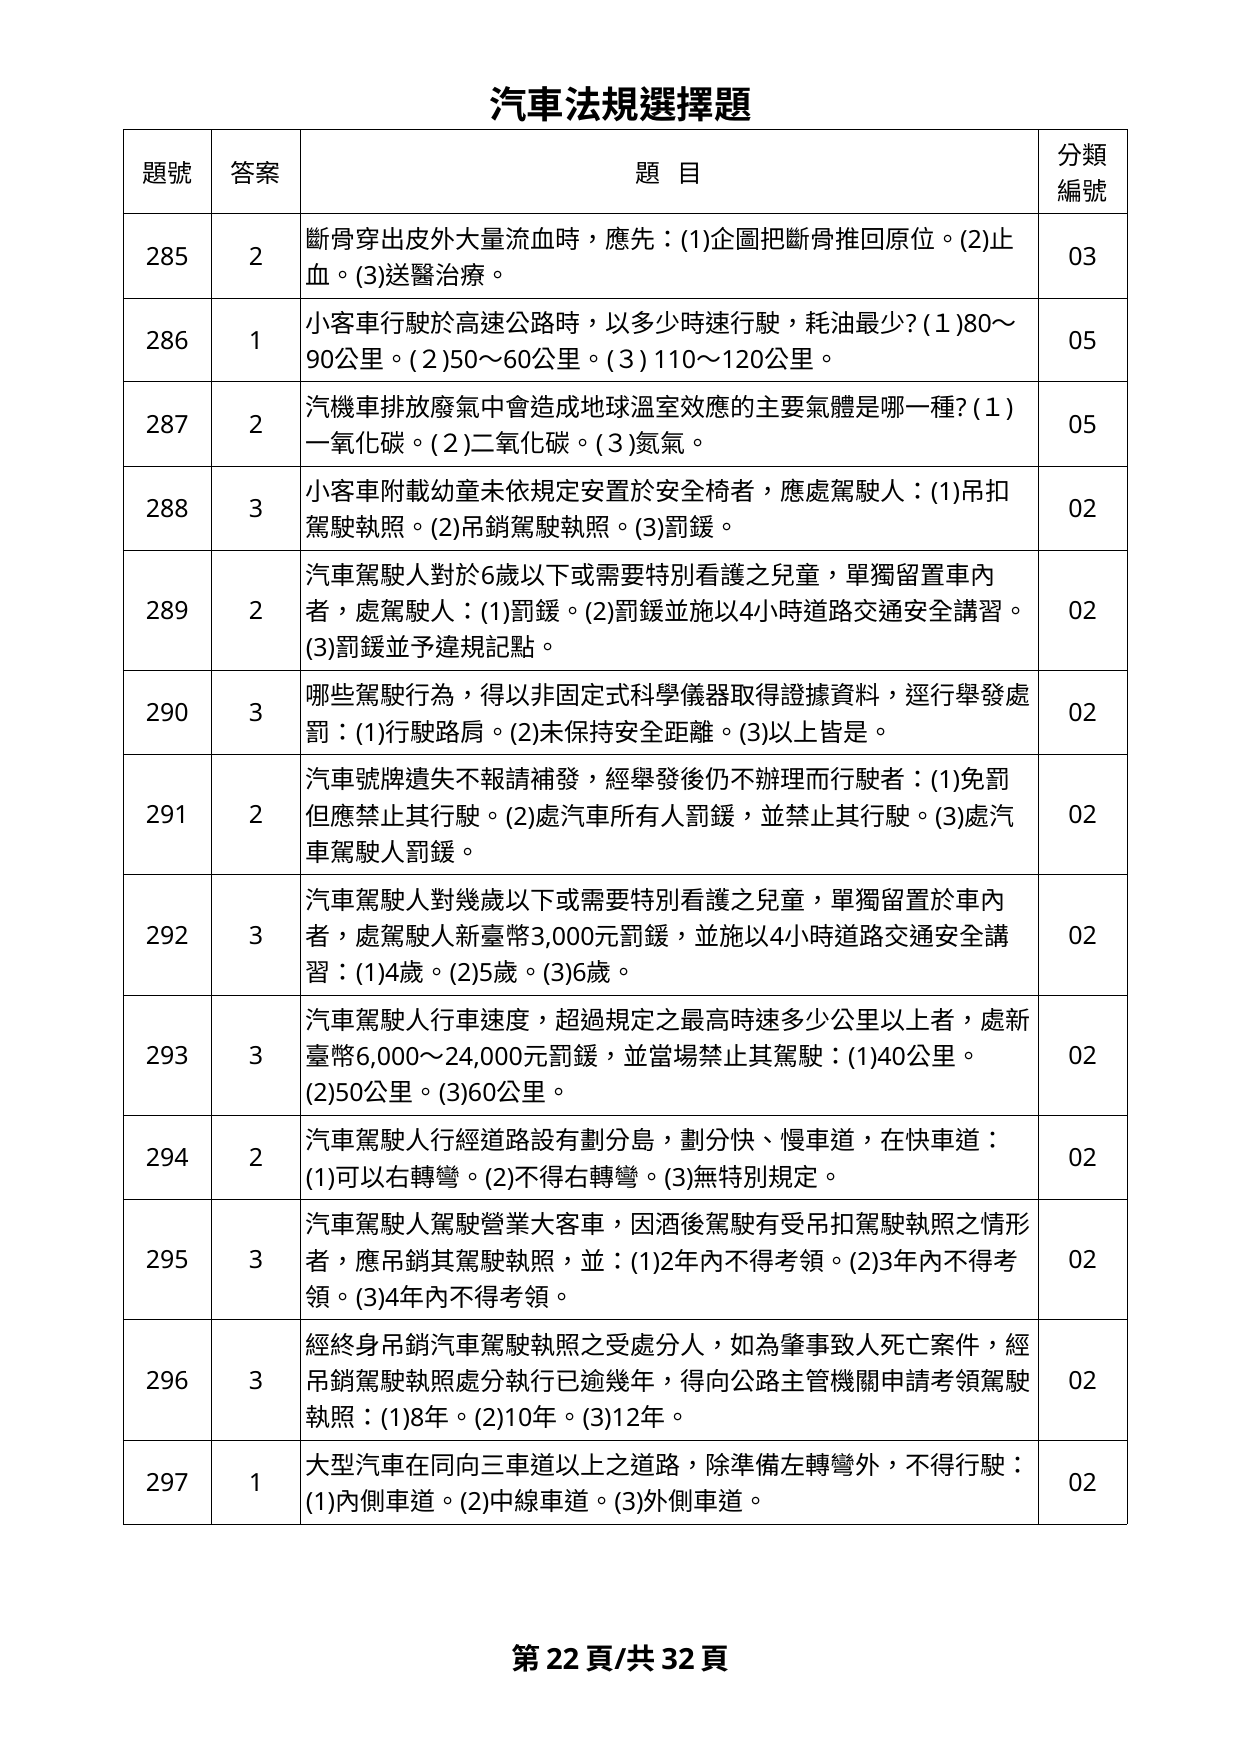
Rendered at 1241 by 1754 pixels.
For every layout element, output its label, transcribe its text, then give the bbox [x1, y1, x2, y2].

table_cell 3 [212, 996, 300, 1115]
table_cell 02 [1039, 1116, 1127, 1199]
table_cell 293 [124, 996, 211, 1115]
table_cell 1 [212, 299, 300, 381]
table_cell 02 [1039, 1441, 1127, 1524]
table_cell 02 [1039, 875, 1127, 994]
table_cell 3 [212, 875, 300, 994]
table_cell 02 [1039, 467, 1127, 549]
table_cell 291 [124, 755, 211, 874]
table_cell 汽機車排放廢氣中會造成地球溫室效應的主要氣體是哪一種? (１)一氧化碳。(２)二氧化碳。(３)氮氣。 [301, 382, 1038, 466]
table_cell 289 [124, 551, 211, 670]
table_cell 294 [124, 1116, 211, 1199]
table_cell 汽車駕駛人行經道路設有劃分島，劃分快、慢車道，在快車道：(1)可以右轉彎。(2)不得右轉彎。(3)無特別規定。 [301, 1116, 1038, 1199]
table_cell 汽車駕駛人行車速度，超過規定之最高時速多少公里以上者，處新臺幣6,000～24,000元罰鍰，並當場禁止其駕駛：(1)40公里。 (2)50公里。(3)60公里。 [301, 996, 1038, 1115]
table_cell 汽車駕駛人對於6歲以下或需要特別看護之兒童，單獨留置車內者，處駕駛人：(1)罰鍰。(2)罰鍰並施以4小時道路交通安全講習。(3)罰鍰並予違規記點。 [301, 551, 1038, 670]
table_cell 汽車駕駛人對幾歲以下或需要特別看護之兒童，單獨留置於車內者，處駕駛人新臺幣3,000元罰鍰，並施以4小時道路交通安全講習：(1)4歲。(2)5歲。(3)6歲。 [301, 875, 1038, 994]
table_cell 288 [124, 467, 211, 549]
table_cell 03 [1039, 214, 1127, 297]
table_cell 小客車行駛於高速公路時，以多少時速行駛，耗油最少? (１)80～90公里。(２)50～60公里。(３) 110～120公里。 [301, 299, 1038, 381]
table_cell 3 [212, 1200, 300, 1319]
table_cell 286 [124, 299, 211, 381]
table_cell 285 [124, 214, 211, 297]
table_cell 02 [1039, 671, 1127, 754]
table_cell 02 [1039, 551, 1127, 670]
table_cell 經終身吊銷汽車駕駛執照之受處分人，如為肇事致人死亡案件，經吊銷駕駛執照處分執行已逾幾年，得向公路主管機關申請考領駕駛執照：(1)8年。(2)10年。(3)12年。 [301, 1320, 1038, 1439]
table_cell 3 [212, 671, 300, 754]
table_cell 2 [212, 214, 300, 297]
table_cell 02 [1039, 996, 1127, 1115]
table_header 答案 [212, 130, 300, 213]
table_cell 287 [124, 382, 211, 466]
table_cell 297 [124, 1441, 211, 1524]
table_header 題 目 [301, 130, 1038, 213]
table_cell 2 [212, 1116, 300, 1199]
table_cell 哪些駕駛行為，得以非固定式科學儀器取得證據資料，逕行舉發處罰：(1)行駛路肩。(2)未保持安全距離。(3)以上皆是。 [301, 671, 1038, 754]
table_cell 大型汽車在同向三車道以上之道路，除準備左轉彎外，不得行駛：(1)內側車道。(2)中線車道。(3)外側車道。 [301, 1441, 1038, 1524]
table_cell 296 [124, 1320, 211, 1439]
table_cell 汽車駕駛人駕駛營業大客車，因酒後駕駛有受吊扣駕駛執照之情形者，應吊銷其駕駛執照，並：(1)2年內不得考領。(2)3年內不得考領。(3)4年內不得考領。 [301, 1200, 1038, 1319]
table_cell 3 [212, 467, 300, 549]
table_header 題號 [124, 130, 211, 213]
table_cell 2 [212, 382, 300, 466]
table_cell 290 [124, 671, 211, 754]
table_cell 1 [212, 1441, 300, 1524]
table_cell 小客車附載幼童未依規定安置於安全椅者，應處駕駛人：(1)吊扣駕駛執照。(2)吊銷駕駛執照。(3)罰鍰。 [301, 467, 1038, 549]
table_header 分類 編號 [1039, 130, 1127, 213]
table_cell 02 [1039, 1200, 1127, 1319]
table_cell 292 [124, 875, 211, 994]
table_cell 斷骨穿出皮外大量流血時，應先：(1)企圖把斷骨推回原位。(2)止血。(3)送醫治療。 [301, 214, 1038, 297]
table_cell 02 [1039, 755, 1127, 874]
table_cell 05 [1039, 382, 1127, 466]
table_cell 2 [212, 755, 300, 874]
table_cell 2 [212, 551, 300, 670]
table_cell 汽車號牌遺失不報請補發，經舉發後仍不辦理而行駛者：(1)免罰但應禁止其行駛。(2)處汽車所有人罰鍰，並禁止其行駛。(3)處汽車駕駛人罰鍰。 [301, 755, 1038, 874]
table_cell 02 [1039, 1320, 1127, 1439]
table_cell 295 [124, 1200, 211, 1319]
table_cell 05 [1039, 299, 1127, 381]
table_cell 3 [212, 1320, 300, 1439]
